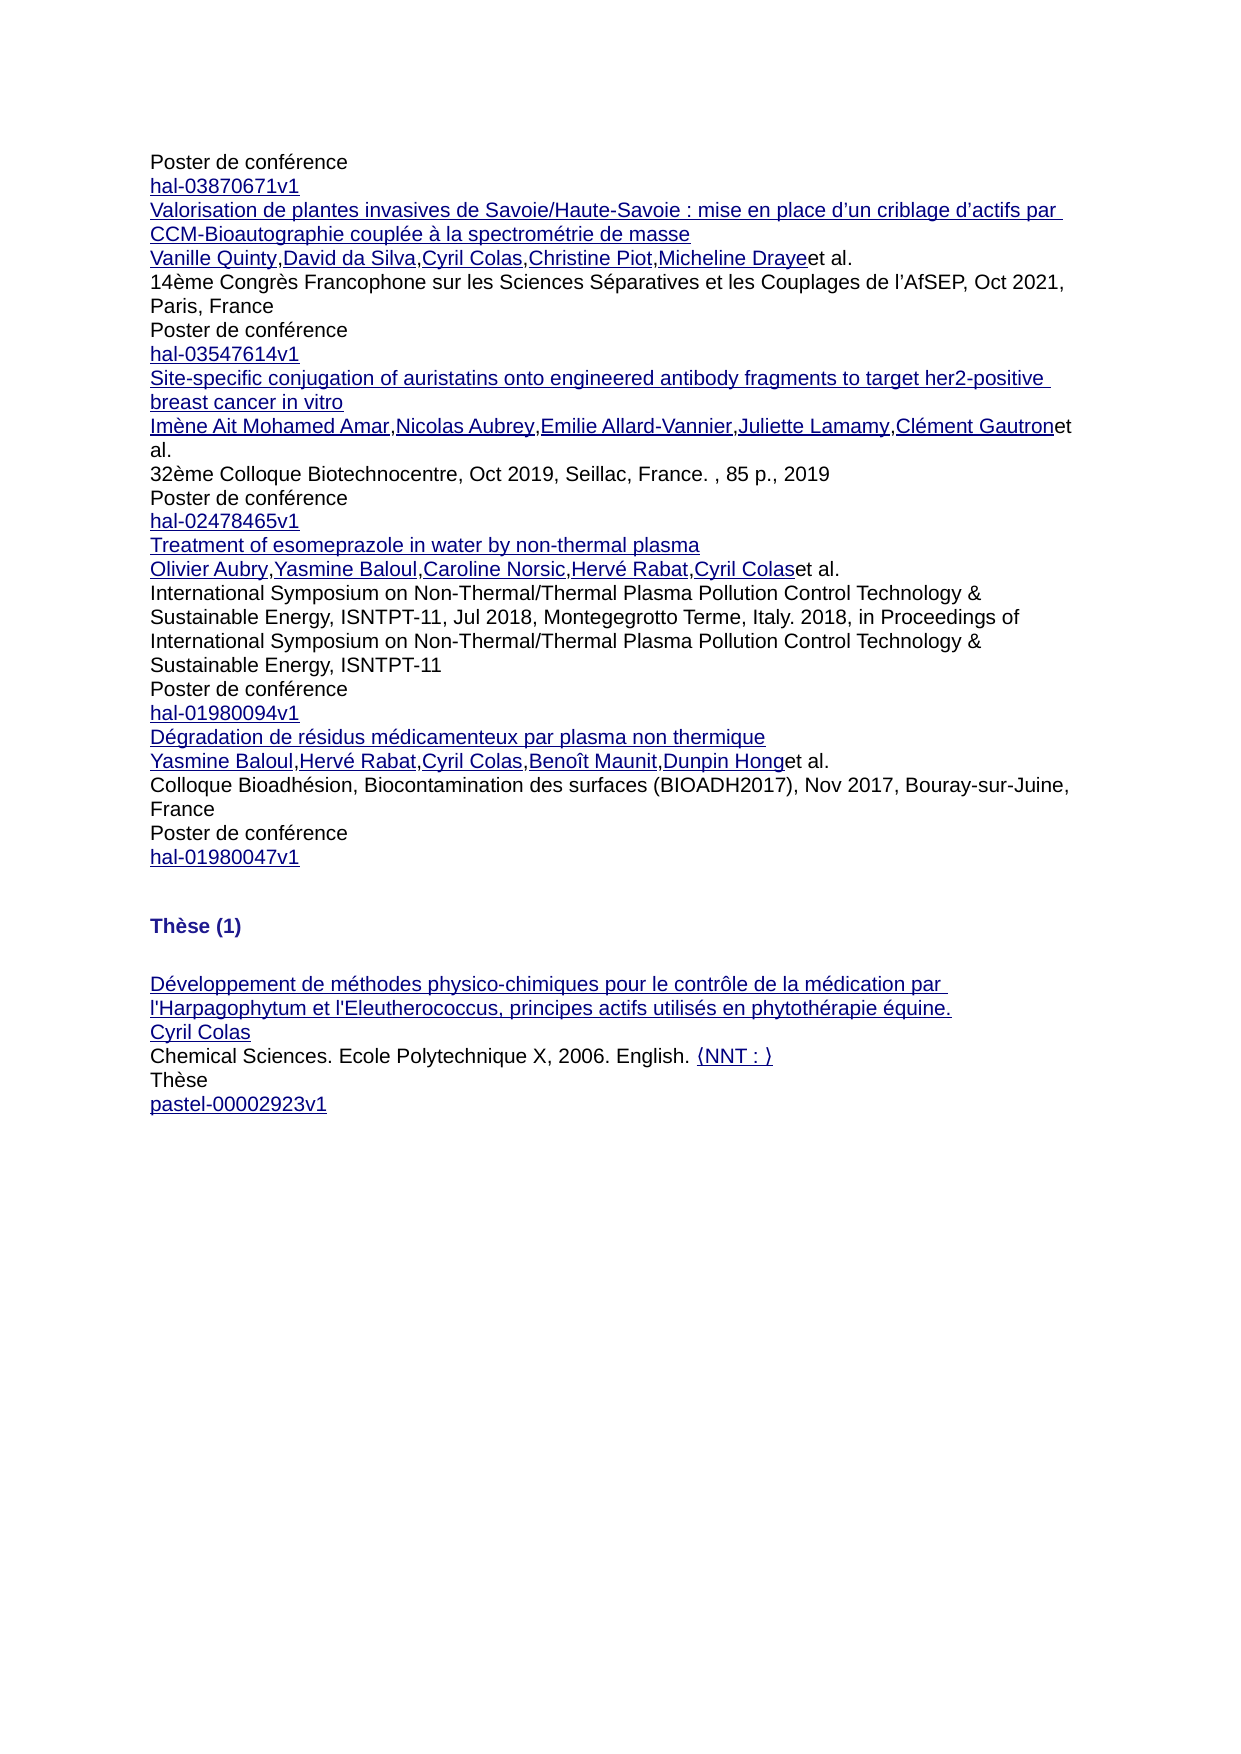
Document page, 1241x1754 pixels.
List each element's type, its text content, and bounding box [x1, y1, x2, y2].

table_cell Treatment of esomeprazole in water by non-thermal plasma Olivier Aubry,Yasmine Baloul,Caroline Norsic,Hervé Rabat,Cyril Colaset al. International Symposium on Non-Thermal/Thermal Plasma Pollution Control Technology & Sustainable Energy, ISNTPT-11, Jul 2018, Montegegrotto Terme, Italy. 2018, in Proceedings of International Symposium on Non-Thermal/Thermal Plasma Pollution Control Technology & Sustainable Energy, ISNTPT-11 Poster de conférence hal-01980094v1 [150, 533, 1090, 725]
table_cell Site-specific conjugation of auristatins onto engineered antibody fragments to target her2-positive breast cancer in vitro Imène Ait Mohamed Amar,Nicolas Aubrey,Emilie Allard-Vannier,Juliette Lamamy,Clément Gautronet al. 32ème Colloque Biotechnocentre, Oct 2019, Seillac, France. , 85 p., 2019 Poster de conférence hal-02478465v1 [150, 366, 1090, 533]
table_cell Dégradation de résidus médicamenteux par plasma non thermique Yasmine Baloul,Hervé Rabat,Cyril Colas,Benoît Maunit,Dunpin Honget al. Colloque Bioadhésion, Biocontamination des surfaces (BIOADH2017), Nov 2017, Bouray-sur-Juine, France Poster de conférence hal-01980047v1 [150, 725, 1090, 869]
table_cell Valorisation de plantes invasives de Savoie/Haute-Savoie : mise en place d’un criblage d’actifs par CCM-Bioautographie couplée à la spectrométrie de masse Vanille Quinty,David da Silva,Cyril Colas,Christine Piot,Micheline Drayeet al. 14ème Congrès Francophone sur les Sciences Séparatives et les Couplages de l’AfSEP, Oct 2021, Paris, France Poster de conférence hal-03547614v1 [150, 198, 1090, 366]
table_cell Poster de conférence hal-03870671v1 [150, 150, 1090, 198]
subtitle Thèse (1) [150, 913, 1090, 937]
table_header Développement de méthodes physico-chimiques pour le contrôle de la médication par l'Harpagophytum et l'Eleutherococcus, principes actifs utilisés en phytothérapie équine. Cyril Colas Chemical Sciences. Ecole Polytechnique X, 2006. English. ⟨NNT : ⟩ Thèse pastel-00002923v1 [150, 972, 1090, 1116]
